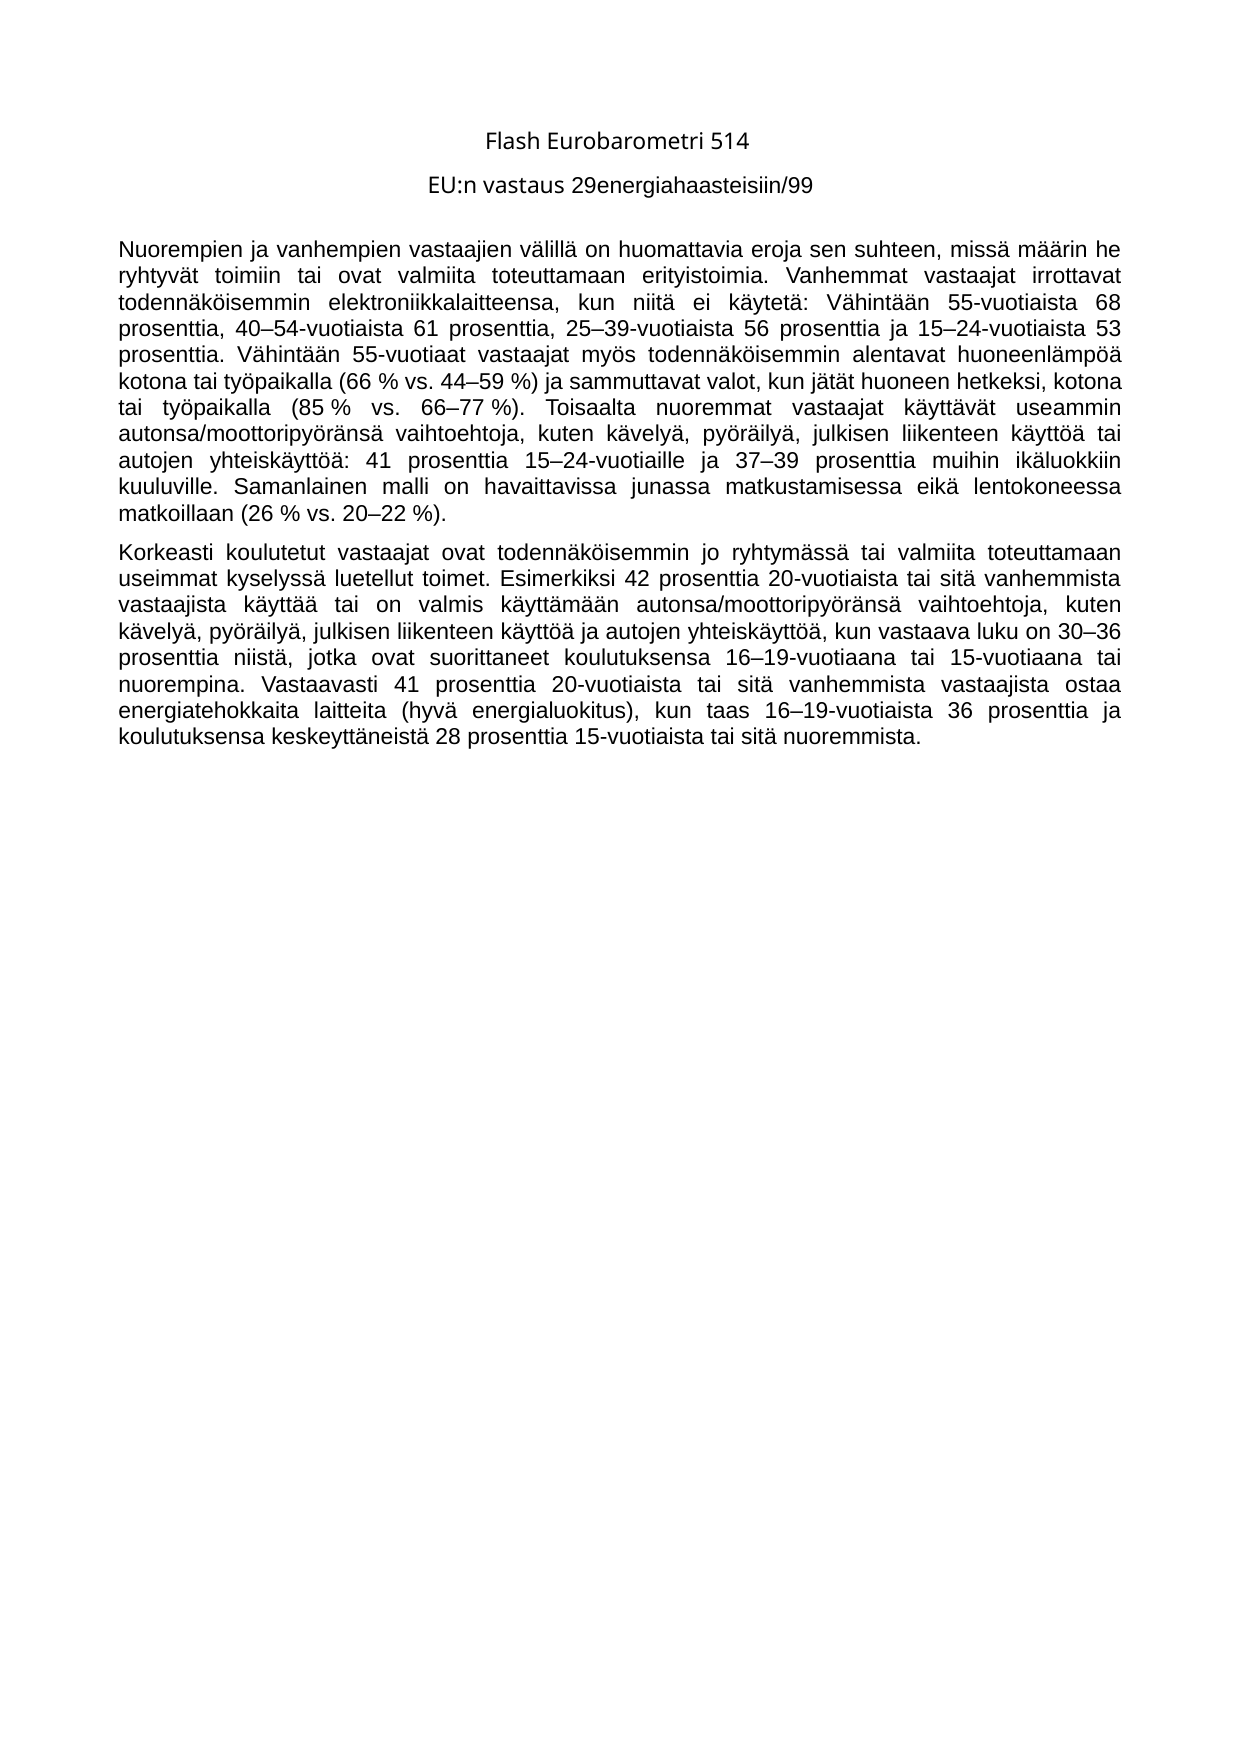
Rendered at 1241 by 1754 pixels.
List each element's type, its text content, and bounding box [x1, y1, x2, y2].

text Nuorempien ja vanhempien vastaajien välillä on huomattavia eroja sen suhteen, missä määrin he ryhtyvät toimiin tai ovat valmiita toteuttamaan erityistoimia. Vanhemmat vastaajat irrottavat todennäköisemmin elektroniikkalaitteensa, kun niitä ei käytetä: Vähintään 55-vuotiaista 68 prosenttia, 40–54-vuotiaista 61 prosenttia, 25–39-vuotiaista 56 prosenttia ja 15–24-vuotiaista 53 prosenttia. Vähintään 55-vuotiaat vastaajat myös todennäköisemmin alentavat huoneenlämpöä kotona tai työpaikalla (66 % vs. 44–59 %) ja sammuttavat valot, kun jätät huoneen hetkeksi, kotona tai työpaikalla (85 % vs. 66–77 %). Toisaalta nuoremmat vastaajat käyttävät useammin autonsa/moottoripyöränsä vaihtoehtoja, kuten kävelyä, pyöräilyä, julkisen liikenteen käyttöä tai autojen yhteiskäyttöä: 41 prosenttia 15–24-vuotiaille ja 37–39 prosenttia muihin ikäluokkiin kuuluville. Samanlainen malli on havaittavissa junassa matkustamisessa eikä lentokoneessa matkoillaan (26 % vs. 20–22 %). [118, 236, 1122, 526]
text Korkeasti koulutetut vastaajat ovat todennäköisemmin jo ryhtymässä tai valmiita toteuttamaan useimmat kyselyssä luetellut toimet. Esimerkiksi 42 prosenttia 20-vuotiaista tai sitä vanhemmista vastaajista käyttää tai on valmis käyttämään autonsa/moottoripyöränsä vaihtoehtoja, kuten kävelyä, pyöräilyä, julkisen liikenteen käyttöä ja autojen yhteiskäyttöä, kun vastaava luku on 30–36 prosenttia niistä, jotka ovat suorittaneet koulutuksensa 16–19-vuotiaana tai 15-vuotiaana tai nuorempina. Vastaavasti 41 prosenttia 20-vuotiaista tai sitä vanhemmista vastaajista ostaa energiatehokkaita laitteita (hyvä energialuokitus), kun taas 16–19-vuotiaista 36 prosenttia ja koulutuksensa keskeyttäneistä 28 prosenttia 15-vuotiaista tai sitä nuoremmista. [118, 539, 1122, 749]
